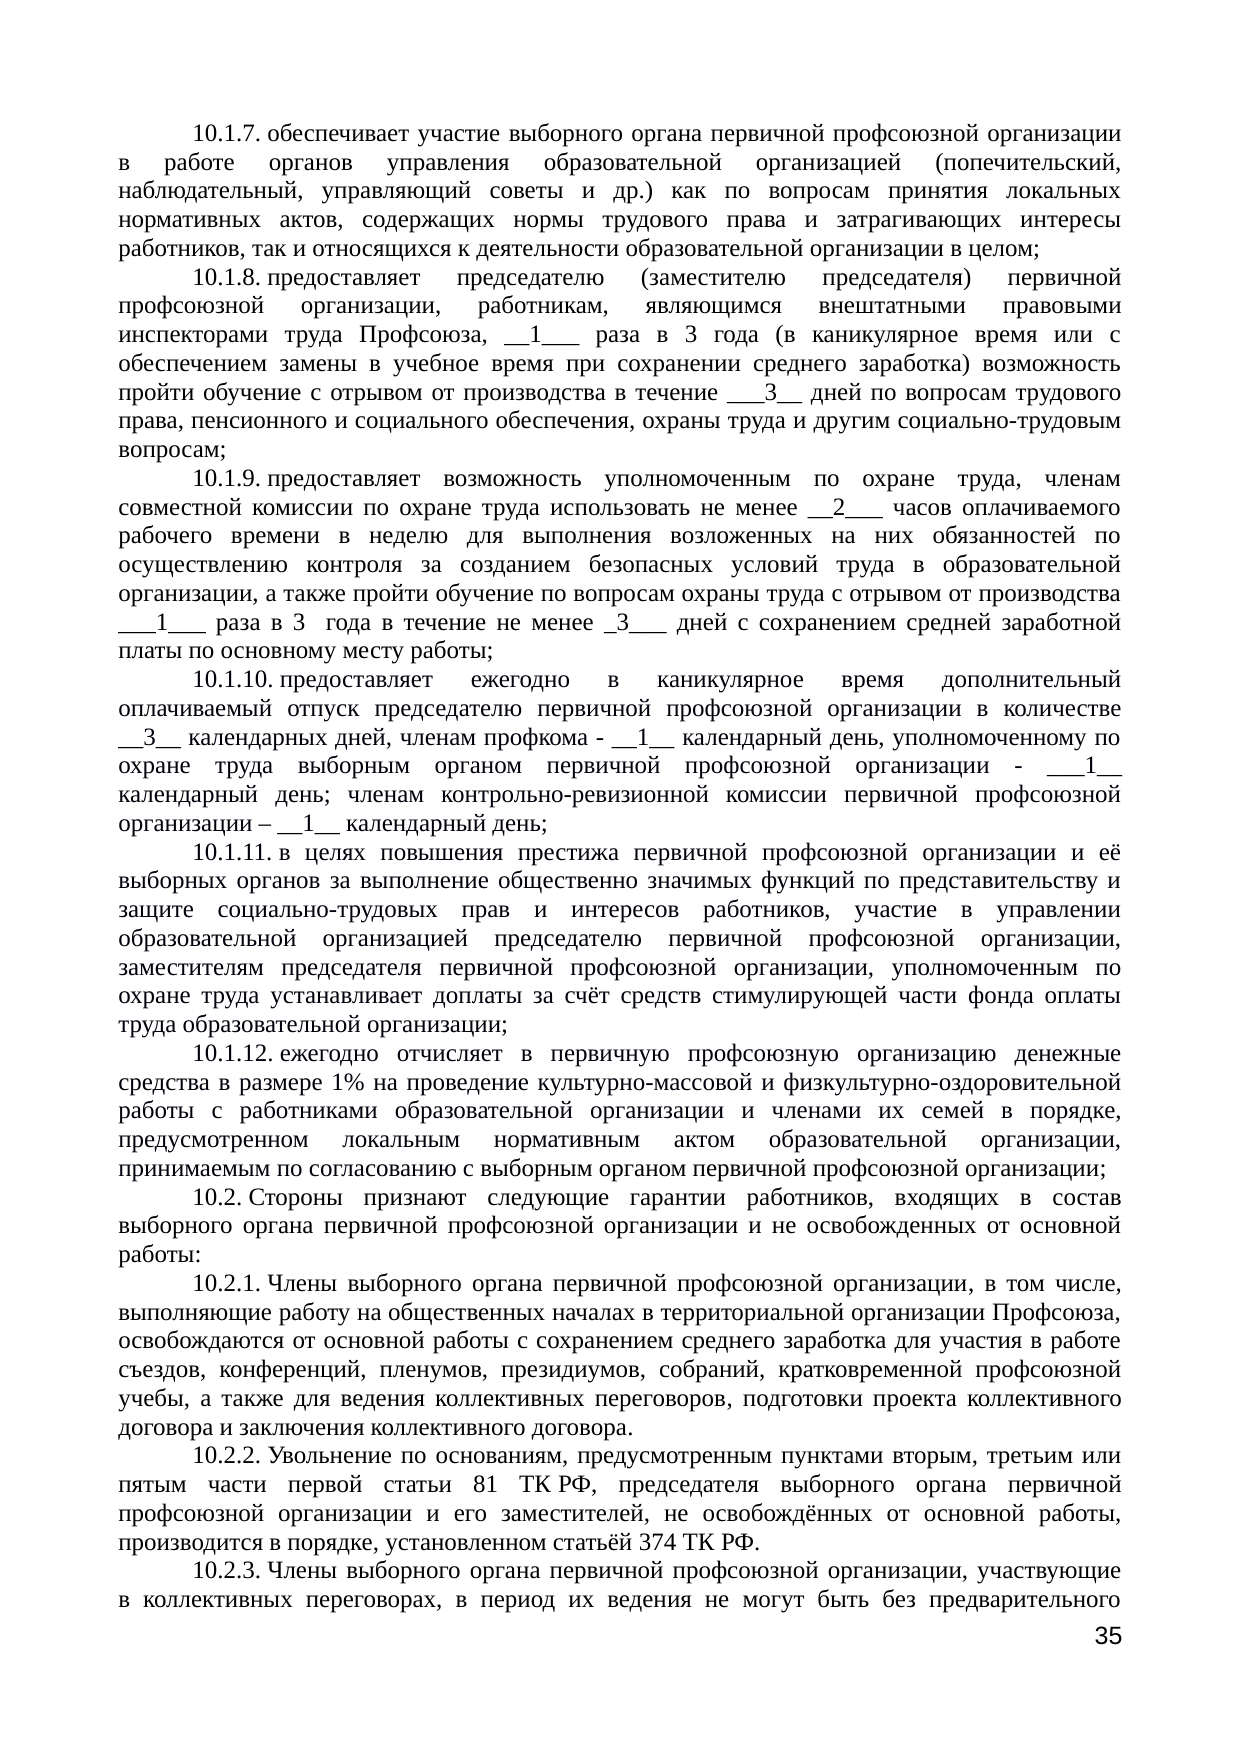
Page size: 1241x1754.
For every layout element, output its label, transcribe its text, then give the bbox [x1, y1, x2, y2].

text 10.1.7. обеспечивает участие выборного органа первичной профсоюзной организации в работе органов управления образовательной организацией (попечительский, наблюдательный, управляющий советы и др.) как по вопросам принятия локальных нормативных актов, содержащих нормы трудового права и затрагивающих интересы работников, так и относящихся к деятельности образовательной организации в целом; [118, 118, 1122, 262]
text 10.2.2. Увольнение по основаниям, предусмотренным пунктами вторым, третьим или пятым части первой статьи 81 ТК РФ, председателя выборного органа первичной профсоюзной организации и его заместителей, не освобождённых от основной работы, производится в порядке, установленном статьёй 374 ТК РФ. [118, 1441, 1122, 1556]
text 10.1.11. в целях повышения престижа первичной профсоюзной организации и её выборных органов за выполнение общественно значимых функций по представительству и защите социально-трудовых прав и интересов работников, участие в управлении образовательной организацией председателю первичной профсоюзной организации, заместителям председателя первичной профсоюзной организации, уполномоченным по охране труда устанавливает доплаты за счёт средств стимулирующей части фонда оплаты труда образовательной организации; [118, 837, 1122, 1038]
text 10.2. Стороны признают следующие гарантии работников, входящих в состав выборного органа первичной профсоюзной организации и не освобожденных от основной работы: [118, 1182, 1122, 1268]
text 10.1.8. предоставляет председателю (заместителю председателя) первичной профсоюзной организации, работникам, являющимся внештатными правовыми инспекторами труда Профсоюза, __1___ раза в 3 года (в каникулярное время или с обеспечением замены в учебное время при сохранении среднего заработка) возможность пройти обучение с отрывом от производства в течение ___3__ дней по вопросам трудового права, пенсионного и социального обеспечения, охраны труда и другим социально-трудовым вопросам; [118, 262, 1122, 463]
text 10.1.12. ежегодно отчисляет в первичную профсоюзную организацию денежные средства в размере 1% на проведение культурно-массовой и физкультурно-оздоровительной работы с работниками образовательной организации и членами их семей в порядке, предусмотренном локальным нормативным актом образовательной организации, принимаемым по согласованию с выборным органом первичной профсоюзной организации; [118, 1038, 1122, 1182]
text 10.1.9. предоставляет возможность уполномоченным по охране труда, членам совместной комиссии по охране труда использовать не менее __2___ часов оплачиваемого рабочего времени в неделю для выполнения возложенных на них обязанностей по осуществлению контроля за созданием безопасных условий труда в образовательной организации, а также пройти обучение по вопросам охраны труда с отрывом от производства ___1___ раза в 3 года в течение не менее _3___ дней с сохранением средней заработной платы по основному месту работы; [118, 463, 1122, 664]
text 10.2.3. Члены выборного органа первичной профсоюзной организации, участвующие в коллективных переговорах, в период их ведения не могут быть без предварительного [118, 1556, 1122, 1613]
text 10.2.1. Члены выборного органа первичной профсоюзной организации, в том числе, выполняющие работу на общественных началах в территориальной организации Профсоюза, освобождаются от основной работы с сохранением среднего заработка для участия в работе съездов, конференций, пленумов, президиумов, собраний, кратковременной профсоюзной учебы, а также для ведения коллективных переговоров, подготовки проекта коллективного договора и заключения коллективного договора. [118, 1268, 1122, 1441]
text 10.1.10. предоставляет ежегодно в каникулярное время дополнительный оплачиваемый отпуск председателю первичной профсоюзной организации в количестве __3__ календарных дней, членам профкома - __1__ календарный день, уполномоченному по охране труда выборным органом первичной профсоюзной организации - ___1__ календарный день; членам контрольно-ревизионной комиссии первичной профсоюзной организации – __1__ календарный день; [118, 664, 1122, 837]
